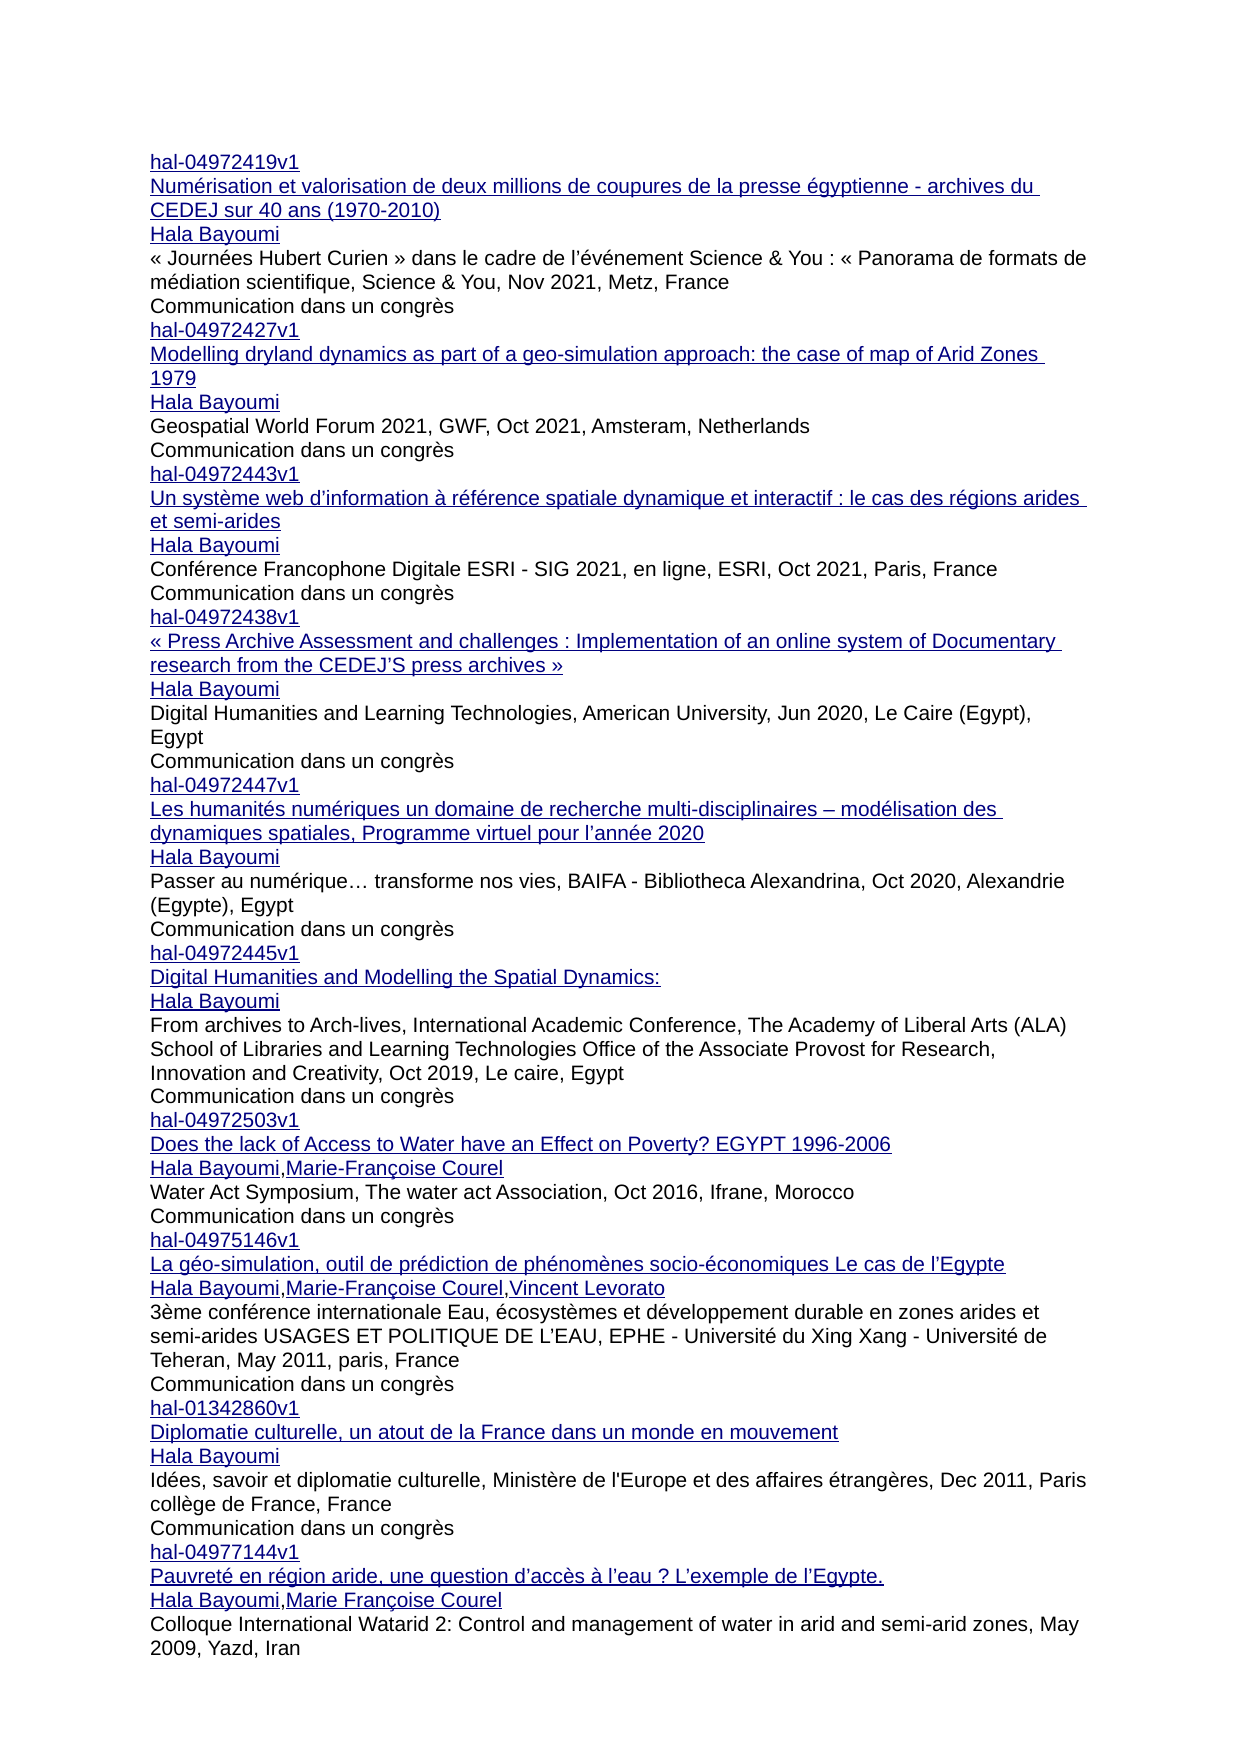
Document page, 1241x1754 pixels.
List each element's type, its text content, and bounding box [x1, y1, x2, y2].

table_cell Numérisation et valorisation de deux millions de coupures de la presse égyptienne - archives du CEDEJ sur 40 ans (1970-2010) Hala Bayoumi « Journées Hubert Curien » dans le cadre de l’événement Science & You : « Panorama de formats de médiation scientifique, Science & You, Nov 2021, Metz, France Communication dans un congrès hal-04972427v1 [150, 174, 1090, 342]
table_cell La géo-simulation, outil de prédiction de phénomènes socio-économiques Le cas de l’Egypte Hala Bayoumi,Marie-Françoise Courel,Vincent Levorato 3ème conférence internationale Eau, écosystèmes et développement durable en zones arides et semi-arides USAGES ET POLITIQUE DE L’EAU, EPHE - Université du Xing Xang - Université de Teheran, May 2011, paris, France Communication dans un congrès hal-01342860v1 [150, 1252, 1090, 1420]
table_cell Does the lack of Access to Water have an Effect on Poverty? EGYPT 1996-2006 Hala Bayoumi,Marie-Françoise Courel Water Act Symposium, The water act Association, Oct 2016, Ifrane, Morocco Communication dans un congrès hal-04975146v1 [150, 1132, 1090, 1252]
table_cell Digital Humanities and Modelling the Spatial Dynamics: Hala Bayoumi From archives to Arch-lives, International Academic Conference, The Academy of Liberal Arts (ALA) School of Libraries and Learning Technologies Office of the Associate Provost for Research, Innovation and Creativity, Oct 2019, Le caire, Egypt Communication dans un congrès hal-04972503v1 [150, 965, 1090, 1132]
table_cell Pauvreté en région aride, une question d’accès à l’eau ? L’exemple de l’Egypte. Hala Bayoumi,Marie Françoise Courel Colloque International Watarid 2: Control and management of water in arid and semi-arid zones, May 2009, Yazd, Iran [150, 1564, 1090, 1659]
table_cell Les humanités numériques un domaine de recherche multi-disciplinaires – modélisation des dynamiques spatiales, Programme virtuel pour l’année 2020 Hala Bayoumi Passer au numérique… transforme nos vies, BAIFA - Bibliotheca Alexandrina, Oct 2020, Alexandrie (Egypte), Egypt Communication dans un congrès hal-04972445v1 [150, 797, 1090, 964]
table_cell Diplomatie culturelle, un atout de la France dans un monde en mouvement Hala Bayoumi Idées, savoir et diplomatie culturelle, Ministère de l'Europe et des affaires étrangères, Dec 2011, Paris collège de France, France Communication dans un congrès hal-04977144v1 [150, 1420, 1090, 1563]
table_cell hal-04972419v1 [150, 150, 1090, 174]
table_cell « Press Archive Assessment and challenges : Implementation of an online system of Documentary research from the CEDEJ’S press archives » Hala Bayoumi Digital Humanities and Learning Technologies, American University, Jun 2020, Le Caire (Egypt), Egypt Communication dans un congrès hal-04972447v1 [150, 629, 1090, 797]
table_cell Un système web d’information à référence spatiale dynamique et interactif : le cas des régions arides et semi-arides Hala Bayoumi Conférence Francophone Digitale ESRI - SIG 2021, en ligne, ESRI, Oct 2021, Paris, France Communication dans un congrès hal-04972438v1 [150, 485, 1090, 629]
table_cell Modelling dryland dynamics as part of a geo-simulation approach: the case of map of Arid Zones 1979 Hala Bayoumi Geospatial World Forum 2021, GWF, Oct 2021, Amsteram, Netherlands Communication dans un congrès hal-04972443v1 [150, 342, 1090, 485]
